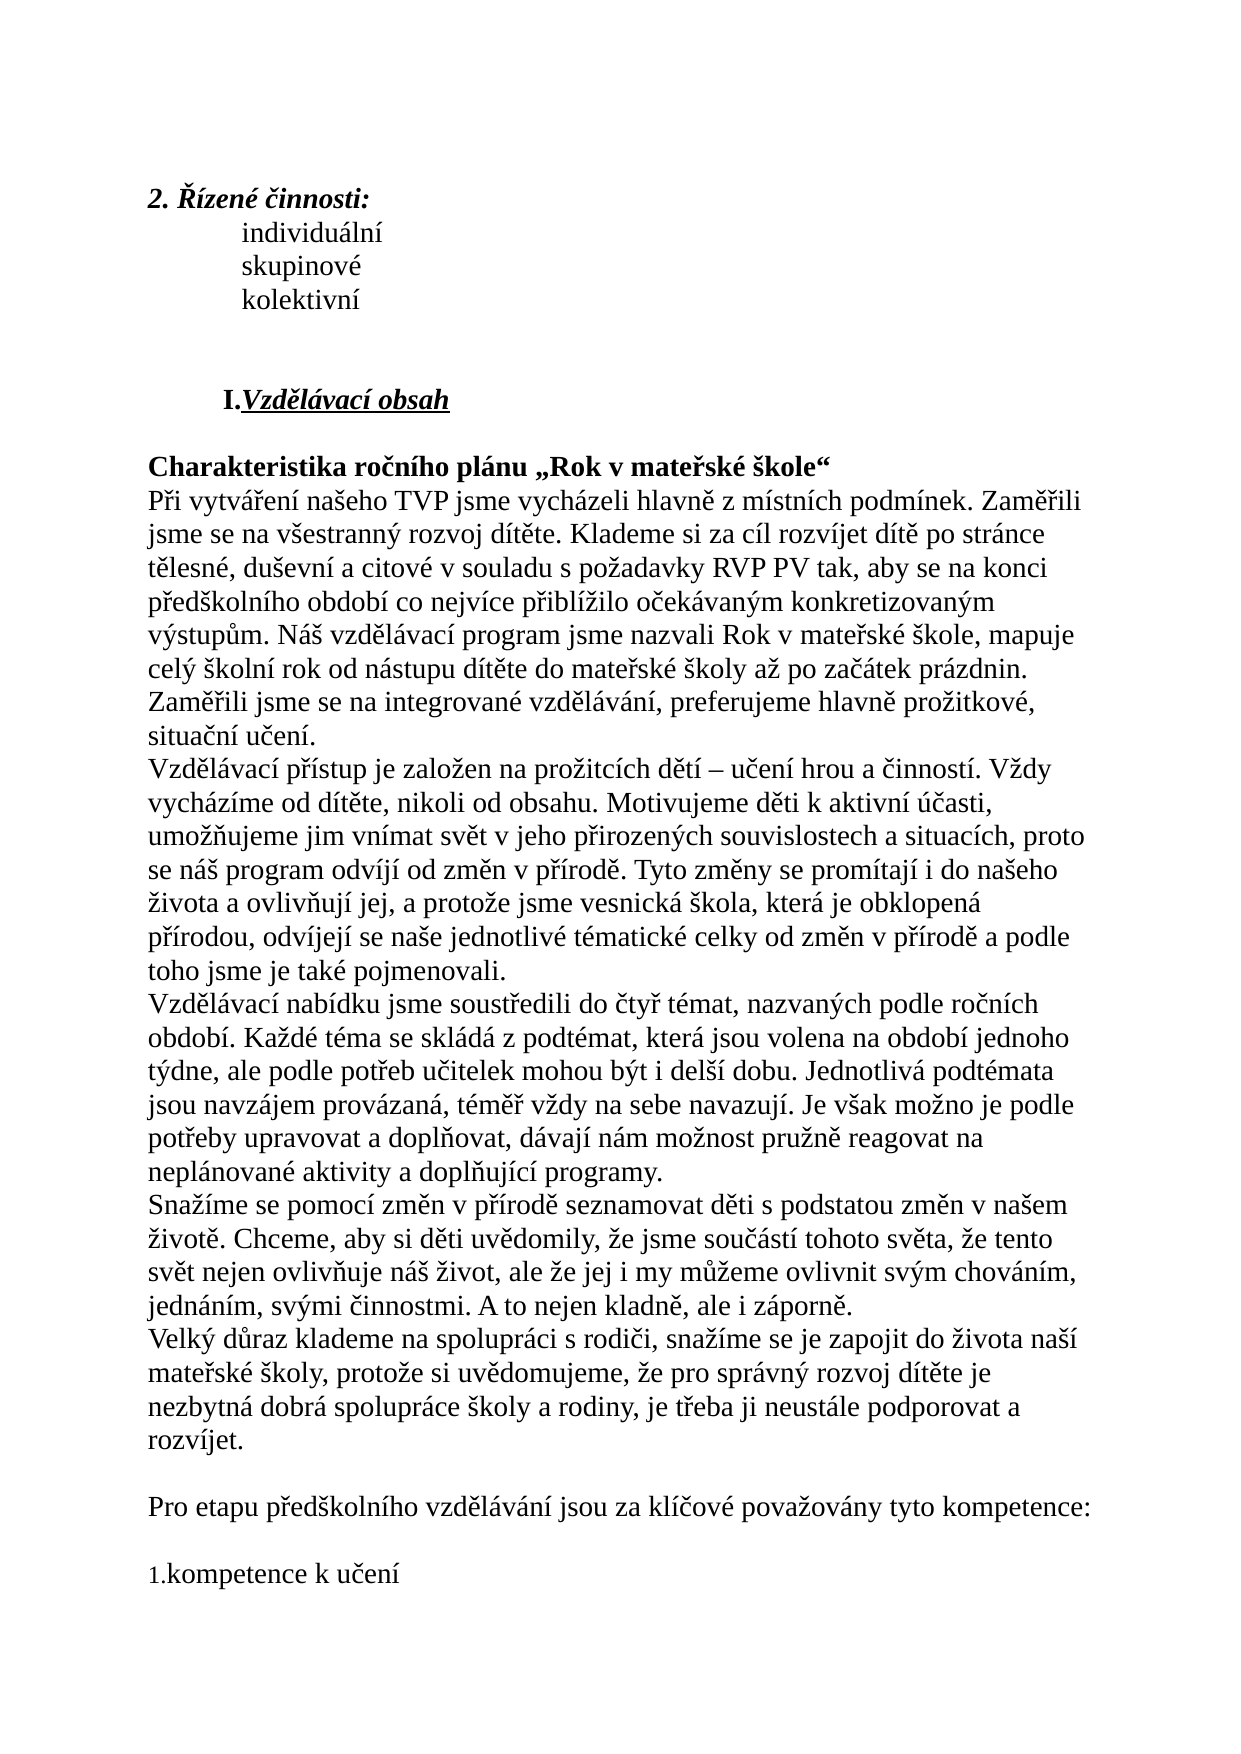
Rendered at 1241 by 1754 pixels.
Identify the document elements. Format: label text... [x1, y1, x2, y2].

text skupinové [241, 248, 1093, 282]
list kompetence k učení [148, 1556, 1093, 1590]
list Vzdělávací obsah [223, 382, 1093, 416]
text kolektivní [241, 282, 1093, 315]
text Velký důraz klademe na spolupráci s rodiči, snažíme se je zapojit do života naší mateřské školy, protože si uvědomujeme, že pro správný rozvoj dítěte je nezbytná dobrá spolupráce školy a rodiny, je třeba ji neustále podporovat a rozvíjet. [148, 1322, 1093, 1456]
text Vzdělávací nabídku jsme soustředili do čtyř témat, nazvaných podle ročních období. Každé téma se skládá z podtémat, která jsou volena na období jednoho týdne, ale podle potřeb učitelek mohou být i delší dobu. Jednotlivá podtémata jsou navzájem provázaná, téměř vždy na sebe navazují. Je však možno je podle potřeby upravovat a doplňovat, dávají nám možnost pružně reagovat na neplánované aktivity a doplňující programy. [148, 986, 1093, 1187]
text Charakteristika ročního plánu „Rok v mateřské škole“ [148, 449, 1093, 483]
text Snažíme se pomocí změn v přírodě seznamovat děti s podstatou změn v našem životě. Chceme, aby si děti uvědomily, že jsme součástí tohoto světa, že tento svět nejen ovlivňuje náš život, ale že jej i my můžeme ovlivnit svým chováním, jednáním, svými činnostmi. A to nejen kladně, ale i záporně. [148, 1187, 1093, 1322]
text Vzdělávací přístup je založen na prožitcích dětí – učení hrou a činností. Vždy vycházíme od dítěte, nikoli od obsahu. Motivujeme děti k aktivní účasti, umožňujeme jim vnímat svět v jeho přirozených souvislostech a situacích, proto se náš program odvíjí od změn v přírodě. Tyto změny se promítají i do našeho života a ovlivňují jej, a protože jsme vesnická škola, která je obklopená přírodou, odvíjejí se naše jednotlivé tématické celky od změn v přírodě a podle toho jsme je také pojmenovali. [148, 751, 1093, 986]
text 2. Řízené činnosti: [148, 181, 1093, 215]
text Pro etapu předškolního vzdělávání jsou za klíčové považovány tyto kompetence: [148, 1489, 1093, 1523]
text individuální [241, 215, 1093, 248]
text Při vytváření našeho TVP jsme vycházeli hlavně z místních podmínek. Zaměřili jsme se na všestranný rozvoj dítěte. Klademe si za cíl rozvíjet dítě po stránce tělesné, duševní a citové v souladu s požadavky RVP PV tak, aby se na konci předškolního období co nejvíce přiblížilo očekávaným konkretizovaným výstupům. Náš vzdělávací program jsme nazvali Rok v mateřské škole, mapuje celý školní rok od nástupu dítěte do mateřské školy až po začátek prázdnin. Zaměřili jsme se na integrované vzdělávání, preferujeme hlavně prožitkové, situační učení. [148, 483, 1093, 751]
